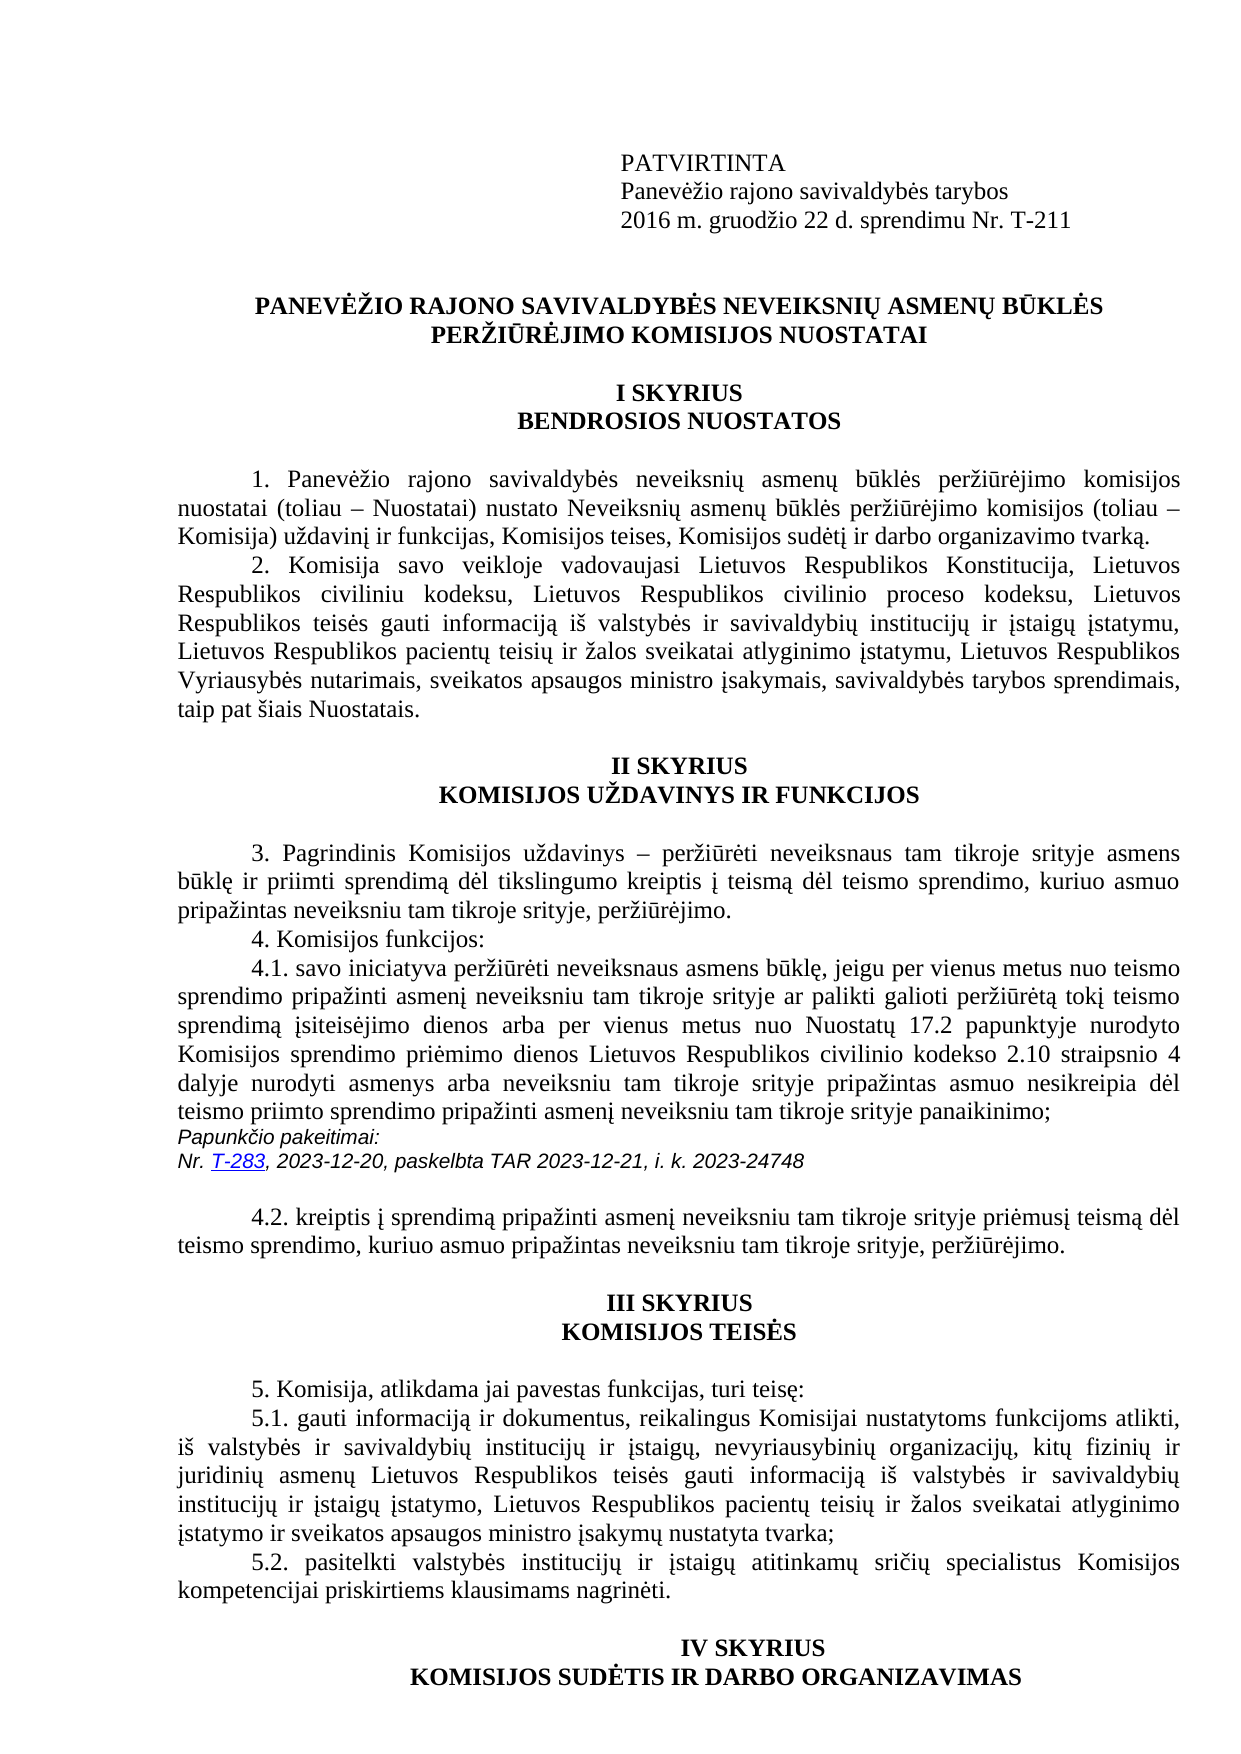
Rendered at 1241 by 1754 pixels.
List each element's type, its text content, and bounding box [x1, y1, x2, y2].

text 3. Pagrindinis Komisijos uždavinys – peržiūrėti neveiksnaus tam tikroje srityje asmens būklę ir priimti sprendimą dėl tikslingumo kreiptis į teismą dėl teismo sprendimo, kuriuo asmuo pripažintas neveiksniu tam tikroje srityje, peržiūrėjimo. [177, 838, 1181, 924]
text 4.2. kreiptis į sprendimą pripažinti asmenį neveiksniu tam tikroje srityje priėmusį teismą dėl teismo sprendimo, kuriuo asmuo pripažintas neveiksniu tam tikroje srityje, peržiūrėjimo. [177, 1202, 1181, 1259]
text II SKYRIUS [177, 751, 1181, 780]
text 2016 m. gruodžio 22 d. sprendimu Nr. T-211 [620, 205, 1181, 234]
text Nr. T-283, 2023-12-20, paskelbta TAR 2023-12-21, i. k. 2023-24748 [177, 1149, 1181, 1173]
text Panevėžio rajono savivaldybės tarybos [620, 176, 1181, 205]
text 4. Komisijos funkcijos: [177, 924, 1181, 953]
text IV SKYRIUS [251, 1633, 1181, 1662]
text III SKYRIUS [177, 1288, 1181, 1317]
text 5.1. gauti informaciją ir dokumentus, reikalingus Komisijai nustatytoms funkcijoms atlikti, iš valstybės ir savivaldybių institucijų ir įstaigų, nevyriausybinių organizacijų, kitų fizinių ir juridinių asmenų Lietuvos Respublikos teisės gauti informaciją iš valstybės ir savivaldybių institucijų ir įstaigų įstatymo, Lietuvos Respublikos pacientų teisių ir žalos sveikatai atlyginimo įstatymo ir sveikatos apsaugos ministro įsakymų nustatyta tvarka; [177, 1403, 1181, 1547]
text 1. Panevėžio rajono savivaldybės neveiksnių asmenų būklės peržiūrėjimo komisijos nuostatai (toliau – Nuostatai) nustato Neveiksnių asmenų būklės peržiūrėjimo komisijos (toliau – Komisija) uždavinį ir funkcijas, Komisijos teises, Komisijos sudėtį ir darbo organizavimo tvarką. [177, 464, 1181, 550]
text KOMISIJOS SUDĖTIS IR DARBO ORGANIZAVIMAS [177, 1662, 1181, 1691]
text I SKYRIUS [177, 378, 1181, 406]
text 5.2. pasitelkti valstybės institucijų ir įstaigų atitinkamų sričių specialistus Komisijos kompetencijai priskirtiems klausimams nagrinėti. [177, 1547, 1181, 1604]
text PATVIRTINTA [620, 148, 1181, 176]
text PANEVĖŽIO RAJONO SAVIVALDYBĖS NEVEIKSNIŲ ASMENŲ BŪKLĖS PERŽIŪRĖJIMO KOMISIJOS NUOSTATAI [177, 291, 1181, 349]
text BENDROSIOS NUOSTATOS [177, 406, 1181, 435]
text 4.1. savo iniciatyva peržiūrėti neveiksnaus asmens būklę, jeigu per vienus metus nuo teismo sprendimo pripažinti asmenį neveiksniu tam tikroje srityje ar palikti galioti peržiūrėtą tokį teismo sprendimą įsiteisėjimo dienos arba per vienus metus nuo Nuostatų 17.2 papunktyje nurodyto Komisijos sprendimo priėmimo dienos Lietuvos Respublikos civilinio kodekso 2.10 straipsnio 4 dalyje nurodyti asmenys arba neveiksniu tam tikroje srityje pripažintas asmuo nesikreipia dėl teismo priimto sprendimo pripažinti asmenį neveiksniu tam tikroje srityje panaikinimo; [177, 953, 1181, 1125]
text 5. Komisija, atlikdama jai pavestas funkcijas, turi teisę: [177, 1374, 1181, 1403]
text 2. Komisija savo veikloje vadovaujasi Lietuvos Respublikos Konstitucija, Lietuvos Respublikos civiliniu kodeksu, Lietuvos Respublikos civilinio proceso kodeksu, Lietuvos Respublikos teisės gauti informaciją iš valstybės ir savivaldybių institucijų ir įstaigų įstatymu, Lietuvos Respublikos pacientų teisių ir žalos sveikatai atlyginimo įstatymu, Lietuvos Respublikos Vyriausybės nutarimais, sveikatos apsaugos ministro įsakymais, savivaldybės tarybos sprendimais, taip pat šiais Nuostatais. [177, 550, 1181, 723]
text KOMISIJOS TEISĖS [177, 1317, 1181, 1346]
text Papunkčio pakeitimai: [177, 1125, 1181, 1149]
text KOMISIJOS UŽDAVINYS IR FUNKCIJOS [177, 780, 1181, 809]
